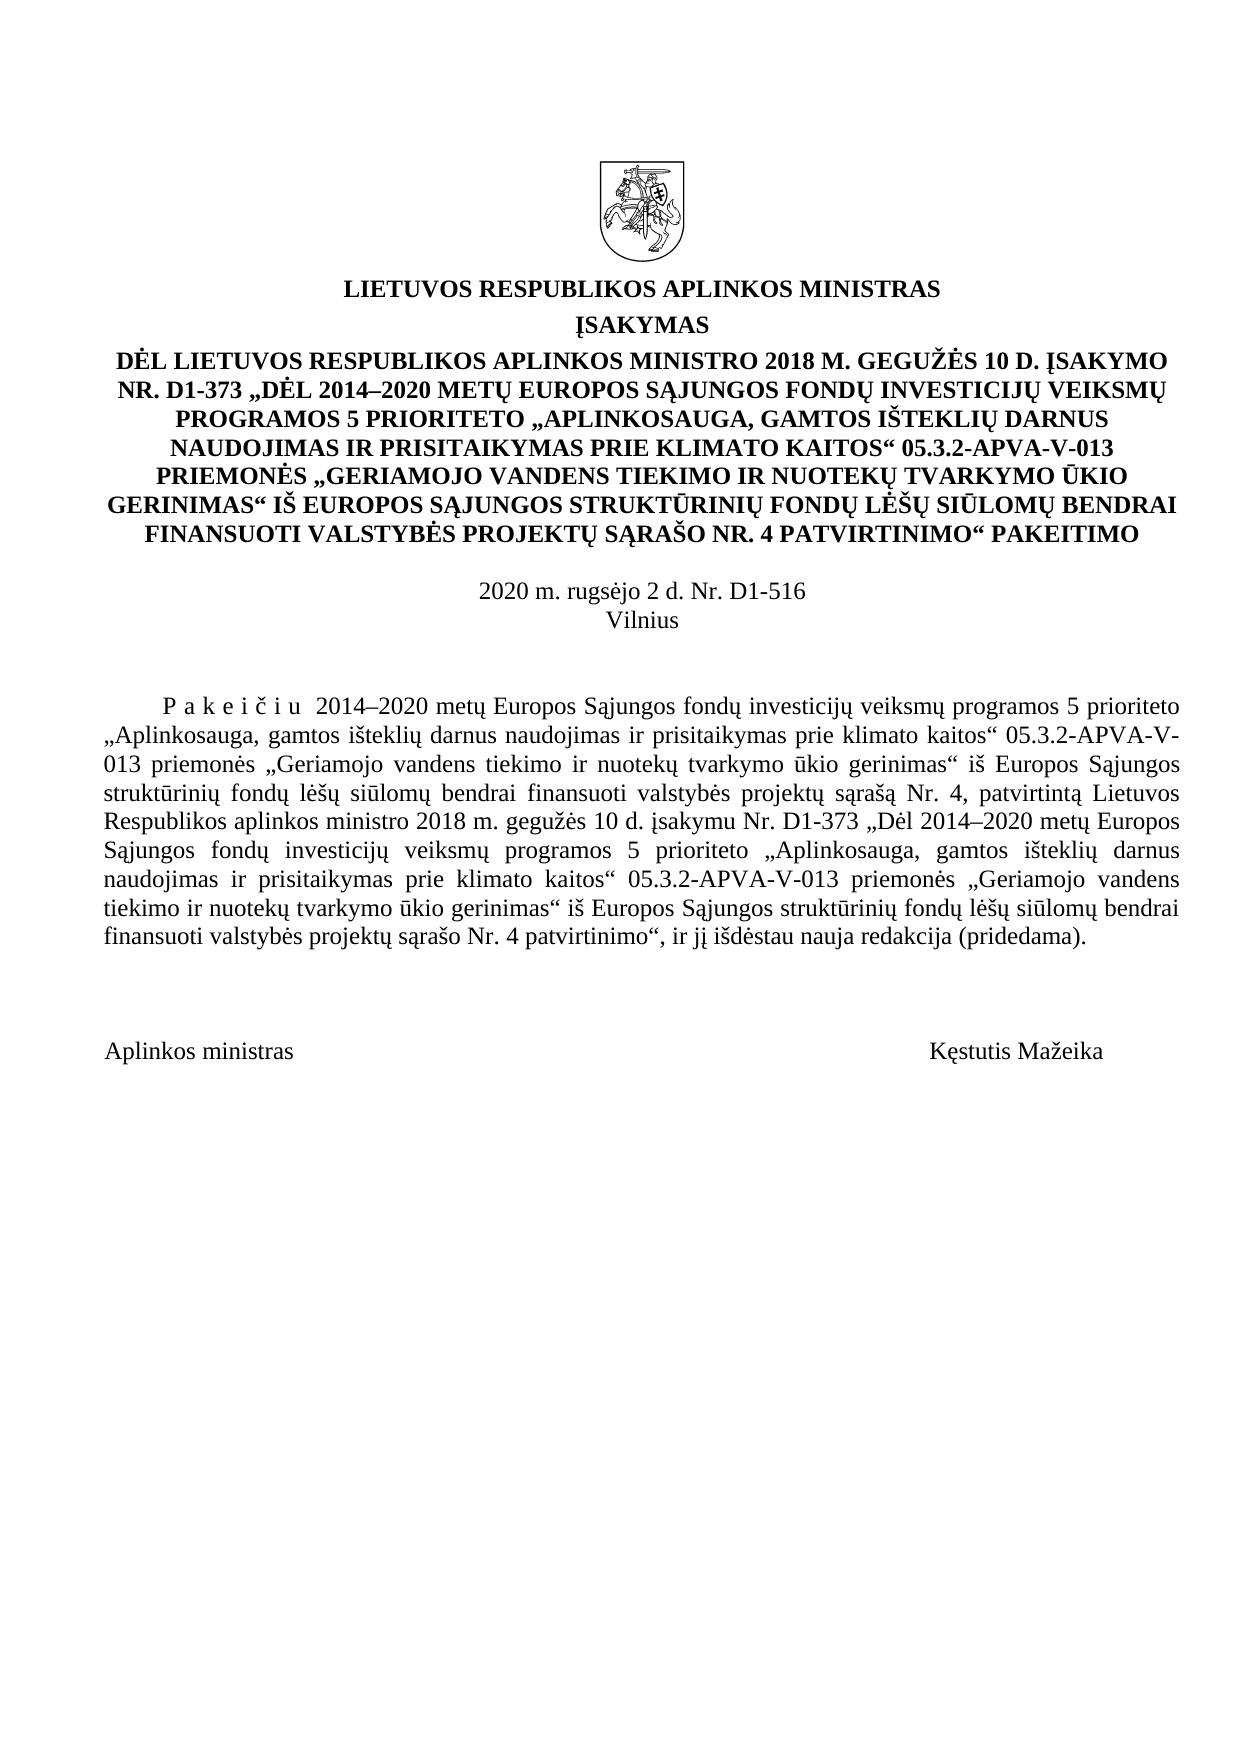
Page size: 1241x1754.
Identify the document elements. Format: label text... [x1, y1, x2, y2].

text 2020 m. rugsėjo 2 d. Nr. D1-516 [103, 576, 1181, 605]
text P a k e i č i u 2014–2020 metų Europos Sąjungos fondų investicijų veiksmų programos 5 prioriteto „Aplinkosauga, gamtos išteklių darnus naudojimas ir prisitaikymas prie klimato kaitos“ 05.3.2-APVA-V-013 priemonės „Geriamojo vandens tiekimo ir nuotekų tvarkymo ūkio gerinimas“ iš Europos Sąjungos struktūrinių fondų lėšų siūlomų bendrai finansuoti valstybės projektų sąrašą Nr. 4, patvirtintą Lietuvos Respublikos aplinkos ministro 2018 m. gegužės 10 d. įsakymu Nr. D1-373 „Dėl 2014–2020 metų Europos Sąjungos fondų investicijų veiksmų programos 5 prioriteto „Aplinkosauga, gamtos išteklių darnus naudojimas ir prisitaikymas prie klimato kaitos“ 05.3.2-APVA-V-013 priemonės „Geriamojo vandens tiekimo ir nuotekų tvarkymo ūkio gerinimas“ iš Europos Sąjungos struktūrinių fondų lėšų siūlomų bendrai finansuoti valstybės projektų sąrašo Nr. 4 patvirtinimo“, ir jį išdėstau nauja redakcija (pridedama). [103, 691, 1181, 950]
text Aplinkos ministras Kęstutis Mažeika [104, 1036, 1177, 1065]
text ĮSAKYMAS [103, 310, 1181, 339]
text DĖL LIETUVOS RESPUBLIKOS APLINKOS MINISTRO 2018 M. GEGUŽĖS 10 D. ĮSAKYMO NR. D1-373 „DĖL 2014–2020 METŲ EUROPOS SĄJUNGOS FONDŲ INVESTICIJŲ VEIKSMŲ PROGRAMOS 5 PRIORITETO „APLINKOSAUGA, GAMTOS IŠTEKLIŲ DARNUS NAUDOJIMAS IR PRISITAIKYMAS PRIE KLIMATO KAITOS“ 05.3.2-APVA-V-013 PRIEMONĖS „GERIAMOJO VANDENS TIEKIMO IR NUOTEKŲ TVARKYMO ŪKIO GERINIMAS“ IŠ EUROPOS SĄJUNGOS STRUKTŪRINIŲ FONDŲ LĖŠŲ SIŪLOMŲ BENDRAI FINANSUOTI VALSTYBĖS PROJEKTŲ SĄRAŠO NR. 4 PATVIRTINIMO“ PAKEITIMO [103, 346, 1181, 548]
text Vilnius [103, 605, 1181, 634]
text LIETUVOS RESPUBLIKOS APLINKOS MINISTRAS [103, 274, 1181, 303]
